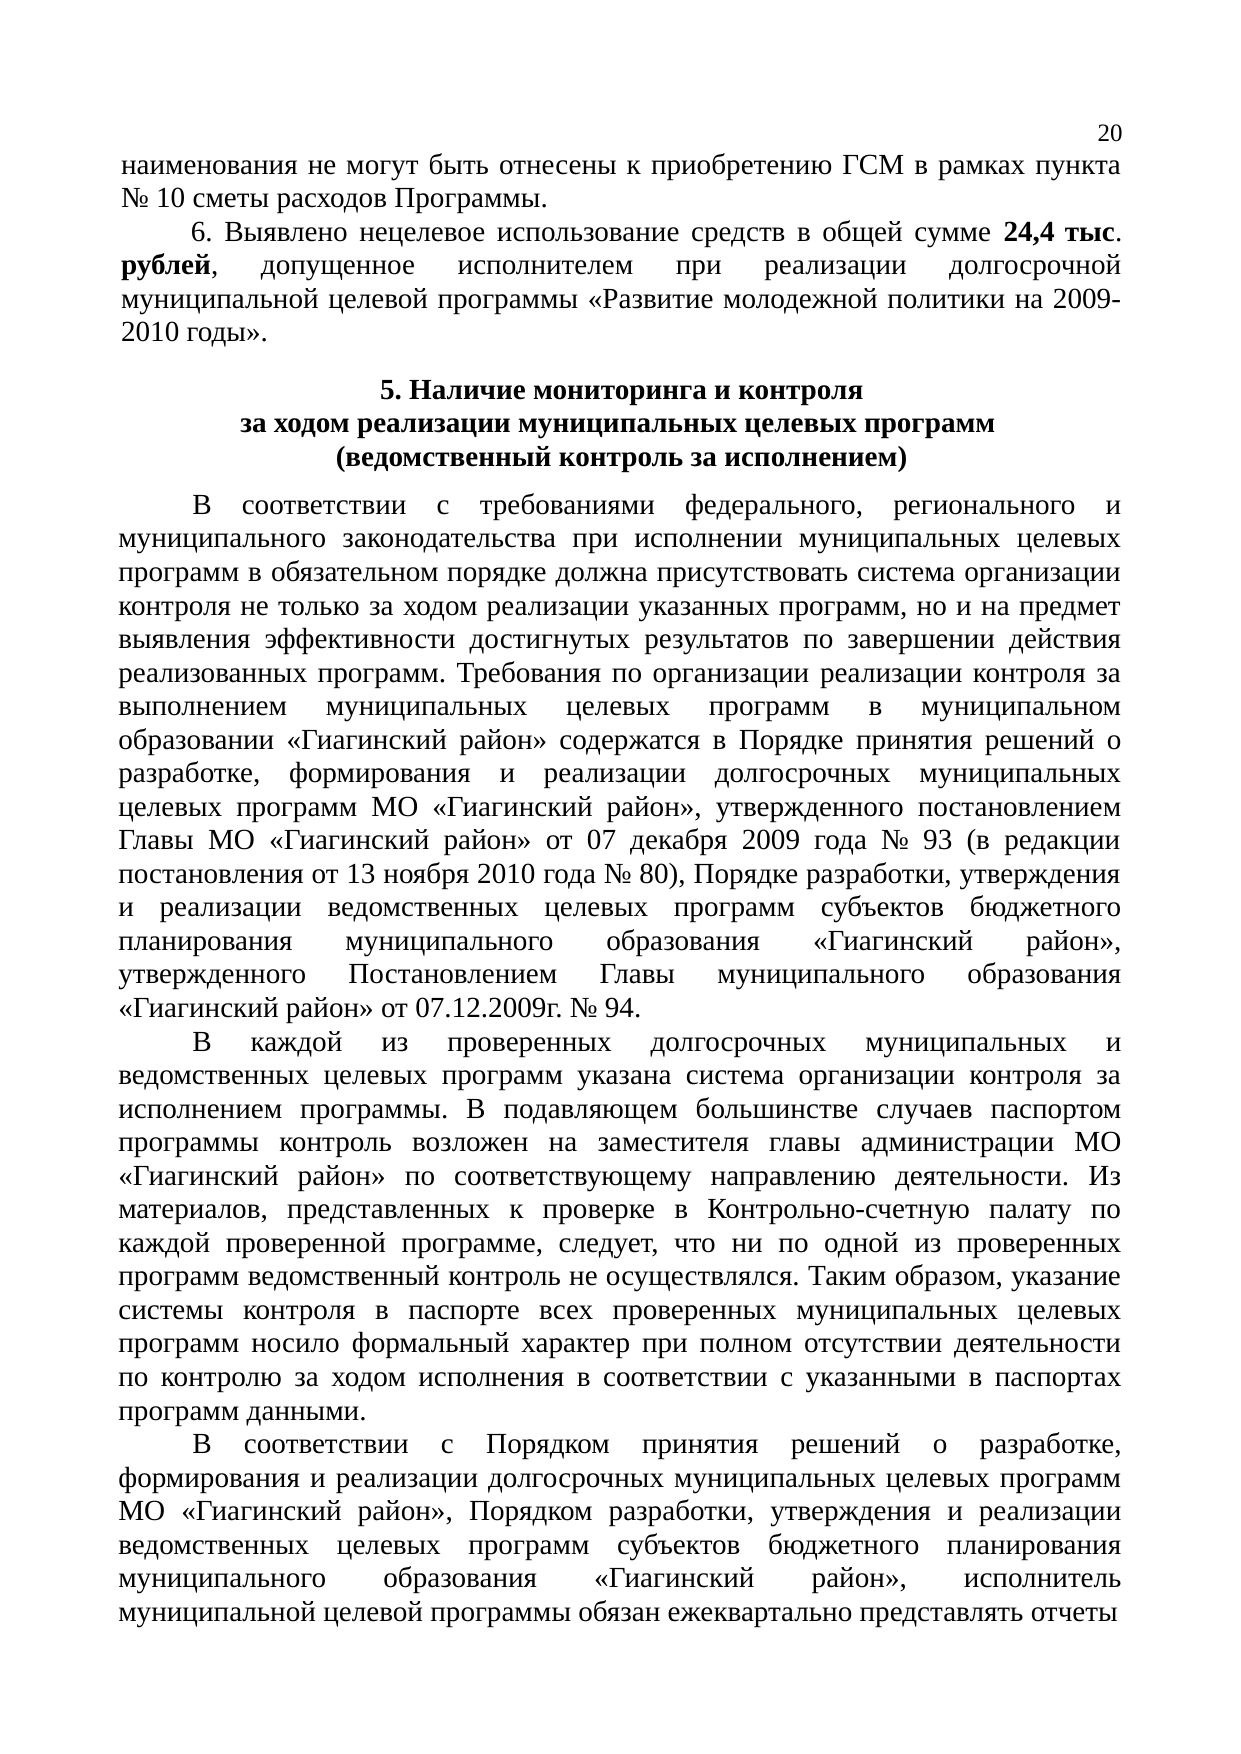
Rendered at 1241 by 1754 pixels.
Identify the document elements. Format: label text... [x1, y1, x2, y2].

list за ходом реализации муниципальных целевых программ [121, 406, 1122, 439]
text В соответствии с Порядком принятия решений о разработке, формирования и реализации долгосрочных муниципальных целевых программ МО «Гиагинский район», Порядком разработки, утверждения и реализации ведомственных целевых программ субъектов бюджетного планирования муниципального образования «Гиагинский район», исполнитель муниципальной целевой программы обязан ежеквартально представлять отчеты [118, 1426, 1122, 1627]
list 20 [121, 118, 1122, 147]
text В соответствии с требованиями федерального, регионального и муниципального законодательства при исполнении муниципальных целевых программ в обязательном порядке должна присутствовать система организации контроля не только за ходом реализации указанных программ, но и на предмет выявления эффективности достигнутых результатов по завершении действия реализованных программ. Требования по организации реализации контроля за выполнением муниципальных целевых программ в муниципальном образовании «Гиагинский район» содержатся в Порядке принятия решений о разработке, формирования и реализации долгосрочных муниципальных целевых программ МО «Гиагинский район», утвержденного постановлением Главы МО «Гиагинский район» от 07 декабря 2009 года № 93 (в редакции постановления от 13 ноября 2010 года № 80), Порядке разработки, утверждения и реализации ведомственных целевых программ субъектов бюджетного планирования муниципального образования «Гиагинский район», утвержденного Постановлением Главы муниципального образования «Гиагинский район» от 07.12.2009г. № 94. [118, 487, 1122, 1024]
list наименования не могут быть отнесены к приобретению ГСМ в рамках пункта № 10 сметы расходов Программы. [121, 147, 1122, 214]
list 6. Выявлено нецелевое использование средств в общей сумме 24,4 тыс. рублей, допущенное исполнителем при реализации долгосрочной муниципальной целевой программы «Развитие молодежной политики на 2009-2010 годы». [121, 214, 1122, 348]
list (ведомственный контроль за исполнением) [121, 439, 1122, 473]
list 5. Наличие мониторинга и контроля [121, 372, 1122, 406]
text В каждой из проверенных долгосрочных муниципальных и ведомственных целевых программ указана система организации контроля за исполнением программы. В подавляющем большинстве случаев паспортом программы контроль возложен на заместителя главы администрации МО «Гиагинский район» по соответствующему направлению деятельности. Из материалов, представленных к проверке в Контрольно-счетную палату по каждой проверенной программе, следует, что ни по одной из проверенных программ ведомственный контроль не осуществлялся. Таким образом, указание системы контроля в паспорте всех проверенных муниципальных целевых программ носило формальный характер при полном отсутствии деятельности по контролю за ходом исполнения в соответствии с указанными в паспортах программ данными. [118, 1024, 1122, 1426]
